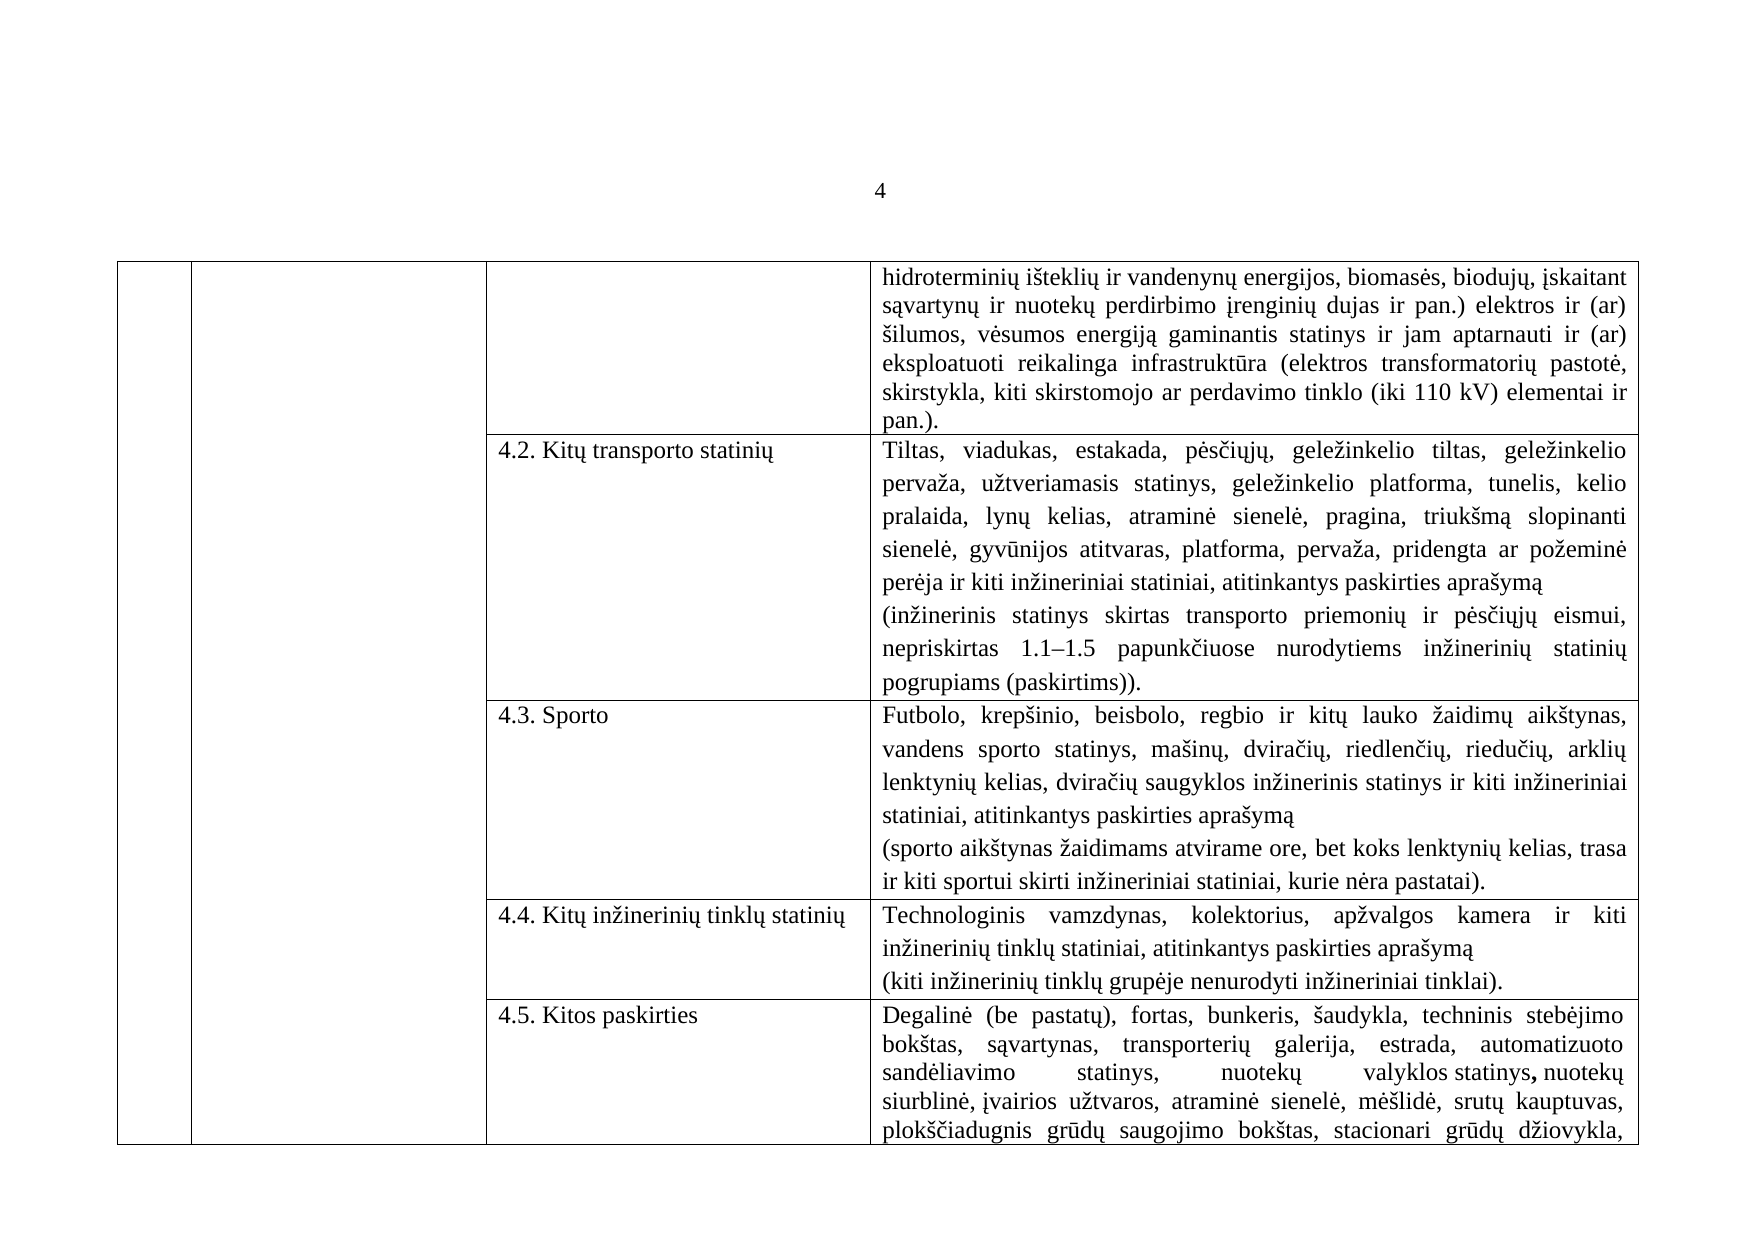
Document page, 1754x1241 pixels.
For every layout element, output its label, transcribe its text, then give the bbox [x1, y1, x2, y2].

table_cell Degalinė (be pastatų), fortas, bunkeris, šaudykla, techninis stebėjimo bokštas, sąvartynas, transporterių galerija, estrada, automatizuoto sandėliavimo statinys, nuotekų valyklos statinys, nuotekų siurblinė, įvairios užtvaros, atraminė sienelė, mėšlidė, srutų kauptuvas, plokščiadugnis grūdų saugojimo bokštas, stacionari grūdų džiovykla, [871, 1000, 1638, 1144]
table_cell 4.3. Sporto [487, 701, 870, 899]
table_cell 4.2. Kitų transporto statinių [487, 435, 870, 699]
table_cell [192, 262, 486, 1144]
table_cell 4.5. Kitos paskirties [487, 1000, 870, 1144]
table_cell [118, 262, 191, 1144]
table_cell hidroterminių išteklių ir vandenynų energijos, biomasės, biodujų, įskaitant sąvartynų ir nuotekų perdirbimo įrenginių dujas ir pan.) elektros ir (ar) šilumos, vėsumos energiją gaminantis statinys ir jam aptarnauti ir (ar) eksploatuoti reikalinga infrastruktūra (elektros transformatorių pastotė, skirstykla, kiti skirstomojo ar perdavimo tinklo (iki 110 kV) elementai ir pan.). [871, 262, 1638, 434]
table_cell Technologinis vamzdynas, kolektorius, apžvalgos kamera ir kiti inžinerinių tinklų statiniai, atitinkantys paskirties aprašymą (kiti inžinerinių tinklų grupėje nenurodyti inžineriniai tinklai). [871, 900, 1638, 999]
table_cell [487, 262, 870, 434]
table_cell 4.4. Kitų inžinerinių tinklų statinių [487, 900, 870, 999]
table_cell Tiltas, viadukas, estakada, pėsčiųjų, geležinkelio tiltas, geležinkelio pervaža, užtveriamasis statinys, geležinkelio platforma, tunelis, kelio pralaida, lynų kelias, atraminė sienelė, pragina, triukšmą slopinanti sienelė, gyvūnijos atitvaras, platforma, pervaža, pridengta ar požeminė perėja ir kiti inžineriniai statiniai, atitinkantys paskirties aprašymą (inžinerinis statinys skirtas transporto priemonių ir pėsčiųjų eismui, nepriskirtas 1.1–1.5 papunkčiuose nurodytiems inžinerinių statinių pogrupiams (paskirtims)). [871, 435, 1638, 699]
table_cell Futbolo, krepšinio, beisbolo, regbio ir kitų lauko žaidimų aikštynas, vandens sporto statinys, mašinų, dviračių, riedlenčių, riedučių, arklių lenktynių kelias, dviračių saugyklos inžinerinis statinys ir kiti inžineriniai statiniai, atitinkantys paskirties aprašymą (sporto aikštynas žaidimams atvirame ore, bet koks lenktynių kelias, trasa ir kiti sportui skirti inžineriniai statiniai, kurie nėra pastatai). [871, 701, 1638, 899]
